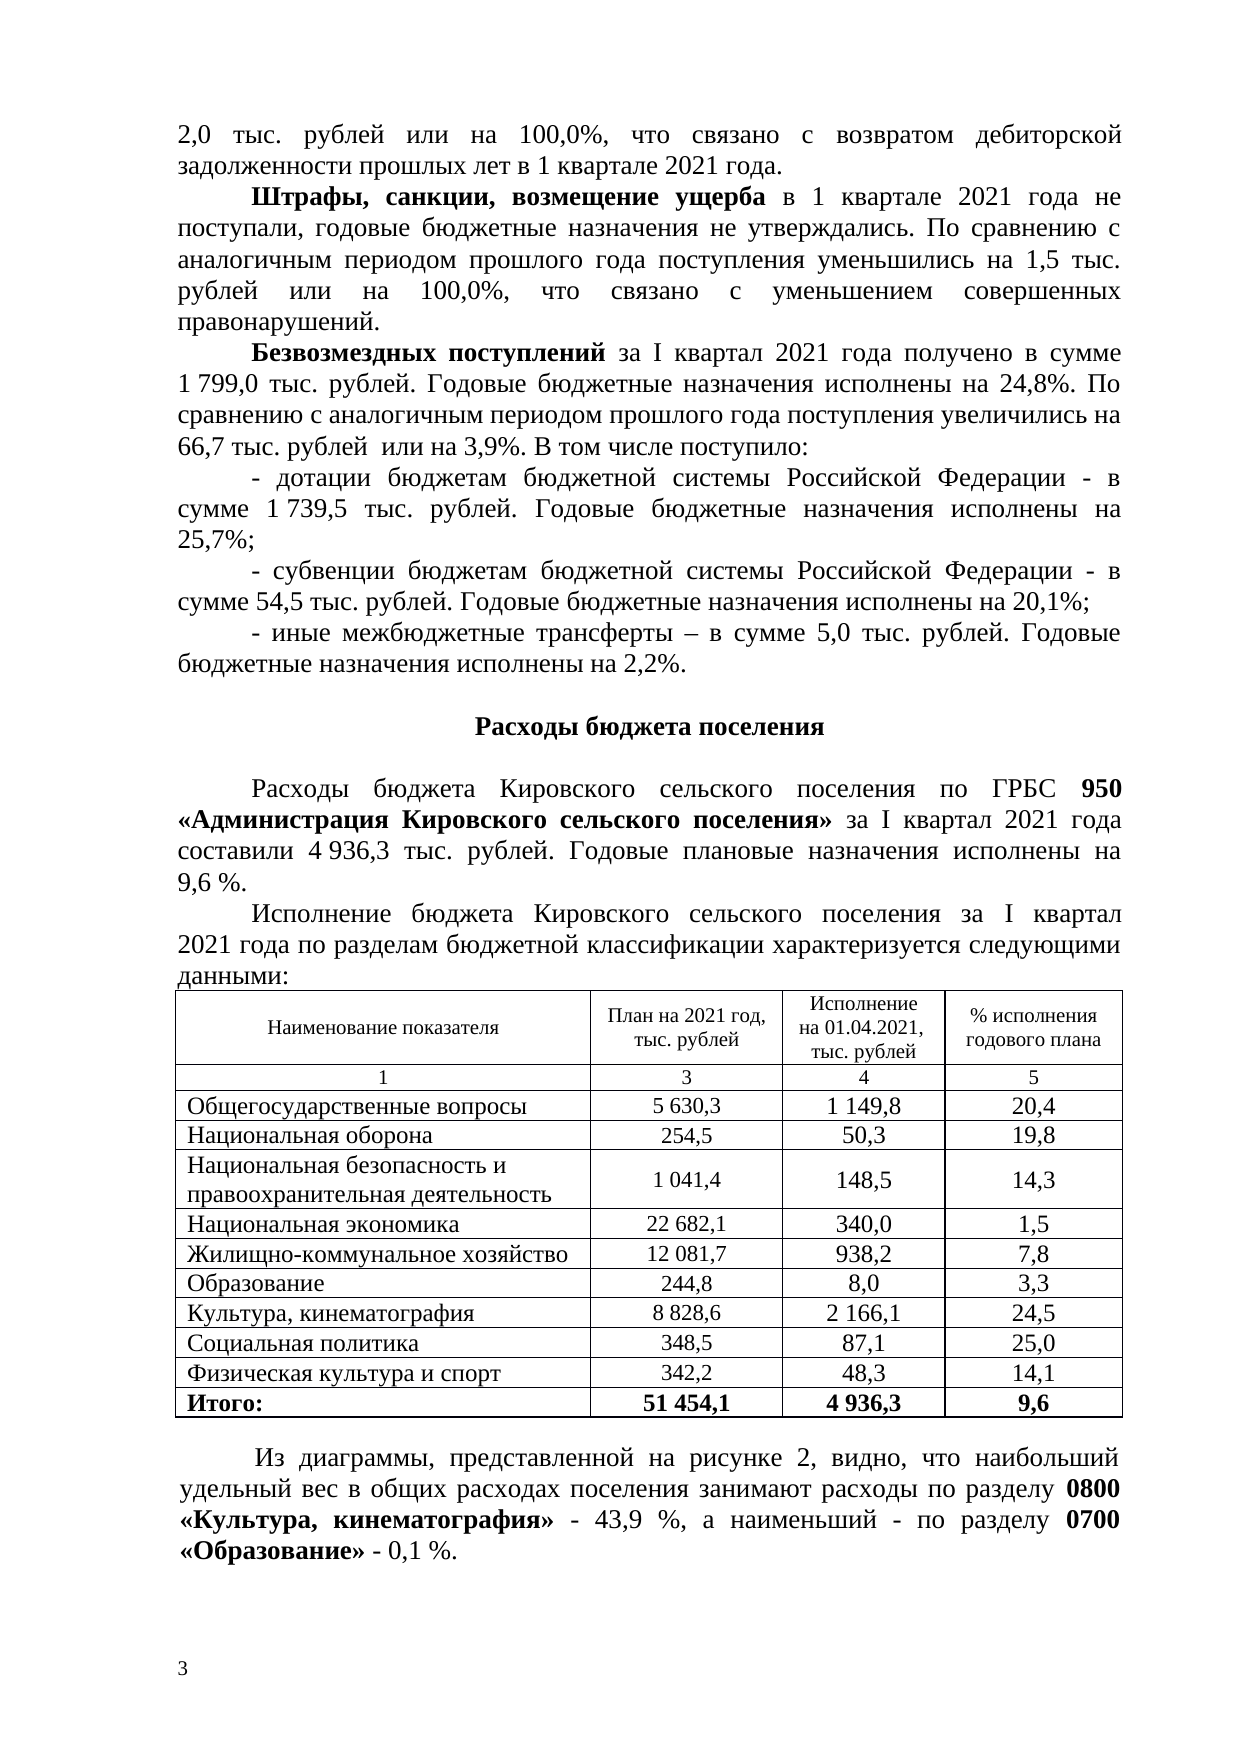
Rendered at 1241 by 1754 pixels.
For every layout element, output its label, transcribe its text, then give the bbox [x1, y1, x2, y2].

table_cell 2 166,1 [783, 1298, 944, 1327]
table_cell 25,0 [946, 1328, 1122, 1357]
table_header План на 2021 год, тыс. рублей [591, 991, 782, 1063]
table_header Наименование показателя [176, 991, 590, 1063]
table_cell 342,2 [591, 1358, 782, 1387]
text - дотации бюджетам бюджетной системы Российской Федерации - в сумме 1 739,5 тыс. рублей. Годовые бюджетные назначения исполнены на 25,7%; [177, 461, 1122, 554]
text 2,0 тыс. рублей или на 100,0%, что связано с возвратом дебиторской задолженности прошлых лет в 1 квартале 2021 года. [177, 118, 1122, 180]
table_cell 48,3 [783, 1358, 944, 1387]
table_cell 5 630,3 [591, 1091, 782, 1119]
table_cell 148,5 [783, 1150, 944, 1208]
table_cell 348,5 [591, 1328, 782, 1357]
table_cell 3 [591, 1065, 782, 1090]
table_cell 24,5 [946, 1298, 1122, 1327]
table_cell 14,1 [946, 1358, 1122, 1387]
table_cell 8,0 [783, 1269, 944, 1297]
table_cell 340,0 [783, 1209, 944, 1238]
table_cell Культура, кинематография [176, 1298, 590, 1327]
table_cell 3,3 [946, 1269, 1122, 1297]
table_cell 4 936,3 [783, 1388, 944, 1416]
table_cell 87,1 [783, 1328, 944, 1357]
table_cell Итого: [176, 1388, 590, 1416]
table_cell 50,3 [783, 1121, 944, 1149]
table_cell 1 041,4 [591, 1150, 782, 1208]
text Исполнение бюджета Кировского сельского поселения за I квартал 2021 года по разделам бюджетной классификации характеризуется следующими данными: [177, 897, 1122, 990]
table_cell 22 682,1 [591, 1209, 782, 1238]
table_cell Национальная экономика [176, 1209, 590, 1238]
table_cell 9,6 [946, 1388, 1122, 1416]
table_cell Национальная оборона [176, 1121, 590, 1149]
table_cell 14,3 [946, 1150, 1122, 1208]
text - субвенции бюджетам бюджетной системы Российской Федерации - в сумме 54,5 тыс. рублей. Годовые бюджетные назначения исполнены на 20,1%; [177, 554, 1122, 616]
table_cell 1 149,8 [783, 1091, 944, 1119]
table_cell Общегосударственные вопросы [176, 1091, 590, 1119]
table_cell 4 [783, 1065, 944, 1090]
table_cell 12 081,7 [591, 1239, 782, 1267]
table_cell 20,4 [946, 1091, 1122, 1119]
table_cell 8 828,6 [591, 1298, 782, 1327]
table_cell Социальная политика [176, 1328, 590, 1357]
table_cell 244,8 [591, 1269, 782, 1297]
text Из диаграммы, представленной на рисунке 2, видно, что наибольший удельный вес в общих расходах поселения занимают расходы по разделу 0800 «Культура, кинематография» - 43,9 %, а наименьший - по разделу 0700 «Образование» - 0,1 %. [179, 1442, 1120, 1566]
table_cell 51 454,1 [591, 1388, 782, 1416]
text - иные межбюджетные трансферты – в сумме 5,0 тыс. рублей. Годовые бюджетные назначения исполнены на 2,2%. [177, 616, 1122, 679]
table_cell 938,2 [783, 1239, 944, 1267]
table_cell 1 [176, 1065, 590, 1090]
table_cell 1,5 [946, 1209, 1122, 1238]
table_cell 7,8 [946, 1239, 1122, 1267]
table_cell 19,8 [946, 1121, 1122, 1149]
table_cell Жилищно-коммунальное хозяйство [176, 1239, 590, 1267]
table_cell 254,5 [591, 1121, 782, 1149]
table_cell 5 [946, 1065, 1122, 1090]
text Штрафы, санкции, возмещение ущерба в 1 квартале 2021 года не поступали, годовые бюджетные назначения не утверждались. По сравнению с аналогичным периодом прошлого года поступления уменьшились на 1,5 тыс. рублей или на 100,0%, что связано с уменьшением совершенных правонарушений. [177, 180, 1122, 336]
table_cell Образование [176, 1269, 590, 1297]
table_cell Физическая культура и спорт [176, 1358, 590, 1387]
table_cell Национальная безопасность и правоохранительная деятельность [176, 1150, 590, 1208]
text Расходы бюджета поселения [177, 710, 1122, 741]
table_header % исполнения годового плана [946, 991, 1122, 1063]
text Расходы бюджета Кировского сельского поселения по ГРБС 950 «Администрация Кировского сельского поселения» за I квартал 2021 года составили 4 936,3 тыс. рублей. Годовые плановые назначения исполнены на 9,6 %. [177, 772, 1122, 897]
table_header Исполнение на 01.04.2021, тыс. рублей [783, 991, 944, 1063]
text Безвозмездных поступлений за I квартал 2021 года получено в сумме 1 799,0 тыс. рублей. Годовые бюджетные назначения исполнены на 24,8%. По сравнению с аналогичным периодом прошлого года поступления увеличились на 66,7 тыс. рублей или на 3,9%. В том числе поступило: [177, 336, 1122, 461]
